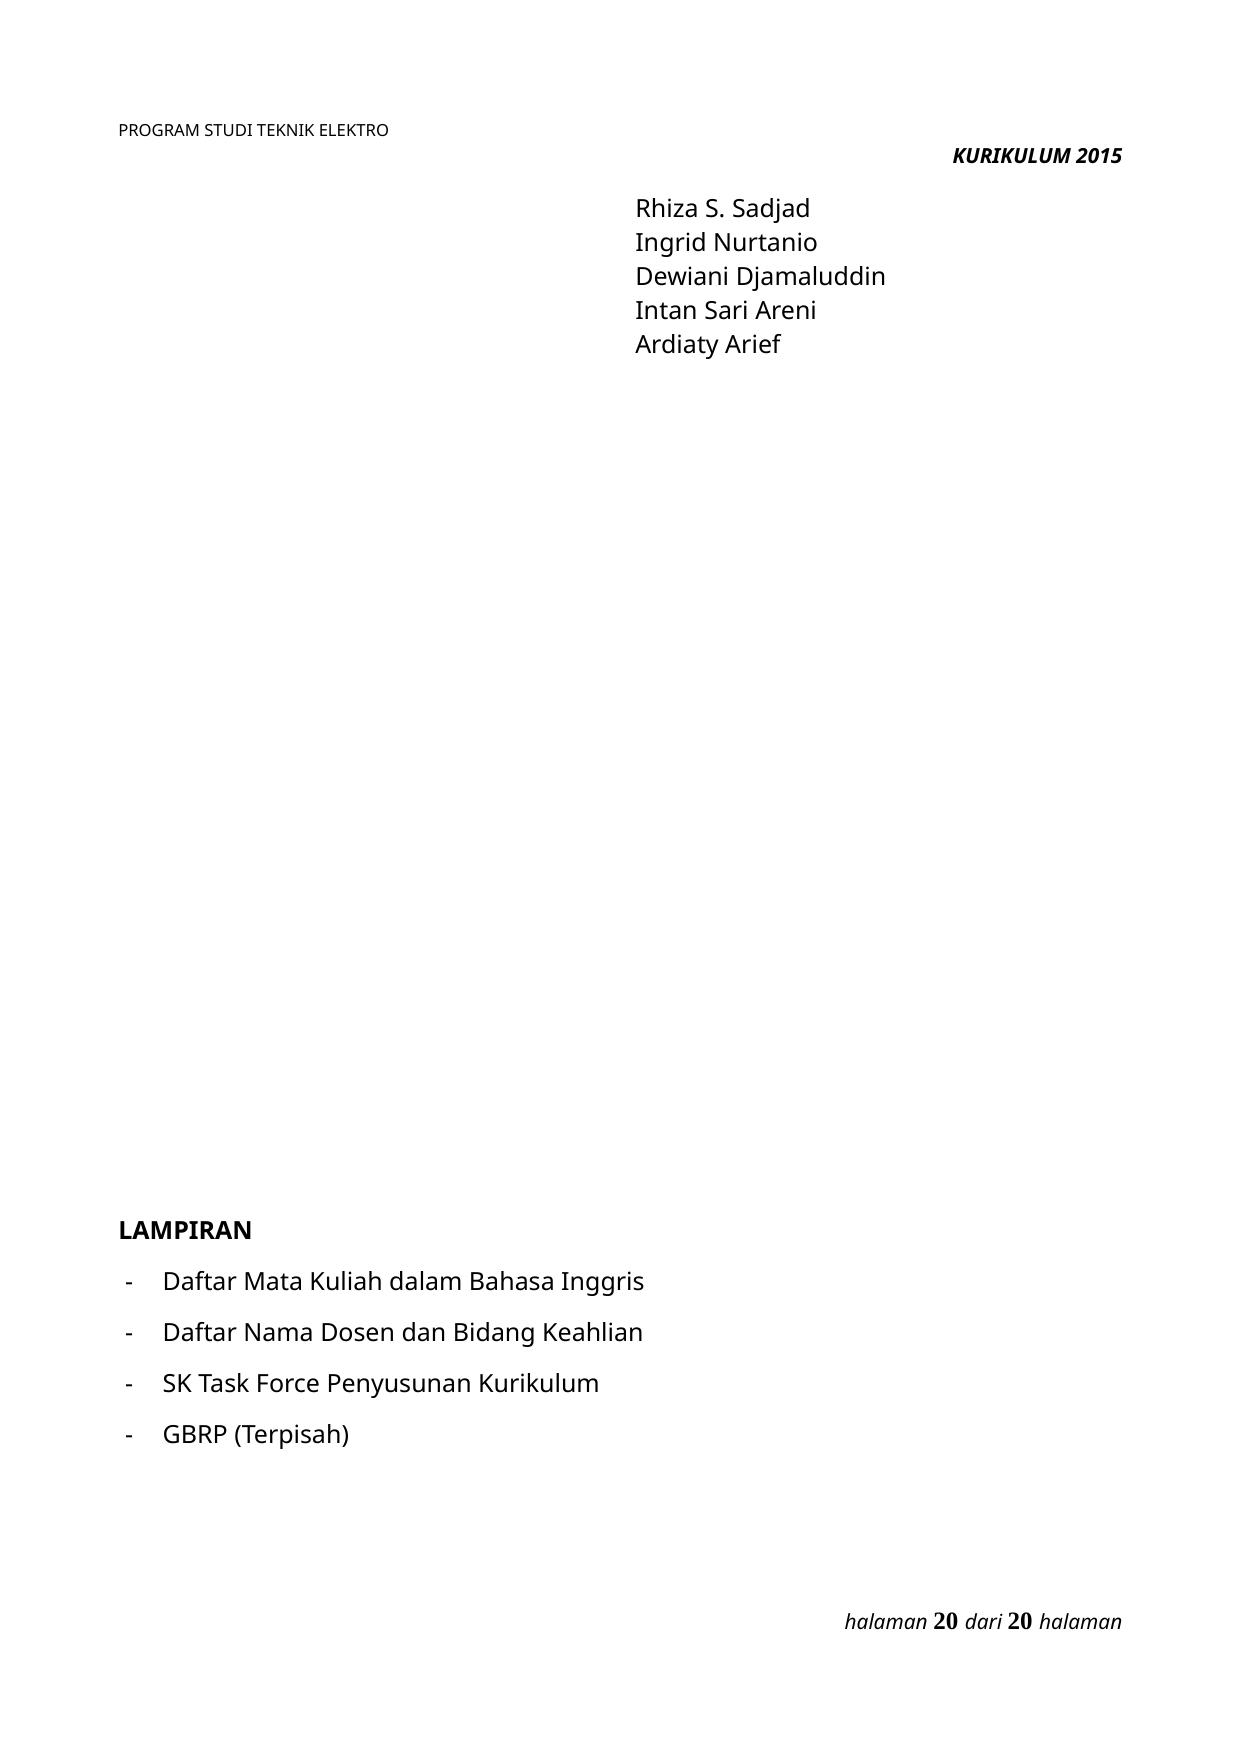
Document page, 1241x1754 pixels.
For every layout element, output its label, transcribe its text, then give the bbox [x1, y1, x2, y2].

text LAMPIRAN [118, 1213, 1122, 1247]
list GBRP (Terpisah) [125, 1417, 1122, 1451]
text Intan Sari Areni [118, 293, 1122, 327]
text Dewiani Djamaluddin [118, 259, 1122, 293]
text Rhiza S. Sadjad [118, 191, 1122, 225]
list SK Task Force Penyusunan Kurikulum [125, 1366, 1122, 1400]
list Daftar Nama Dosen dan Bidang Keahlian [125, 1315, 1122, 1349]
text Ingrid Nurtanio [118, 225, 1122, 259]
list Daftar Mata Kuliah dalam Bahasa Inggris [125, 1264, 1122, 1298]
text Ardiaty Arief [118, 327, 1122, 361]
